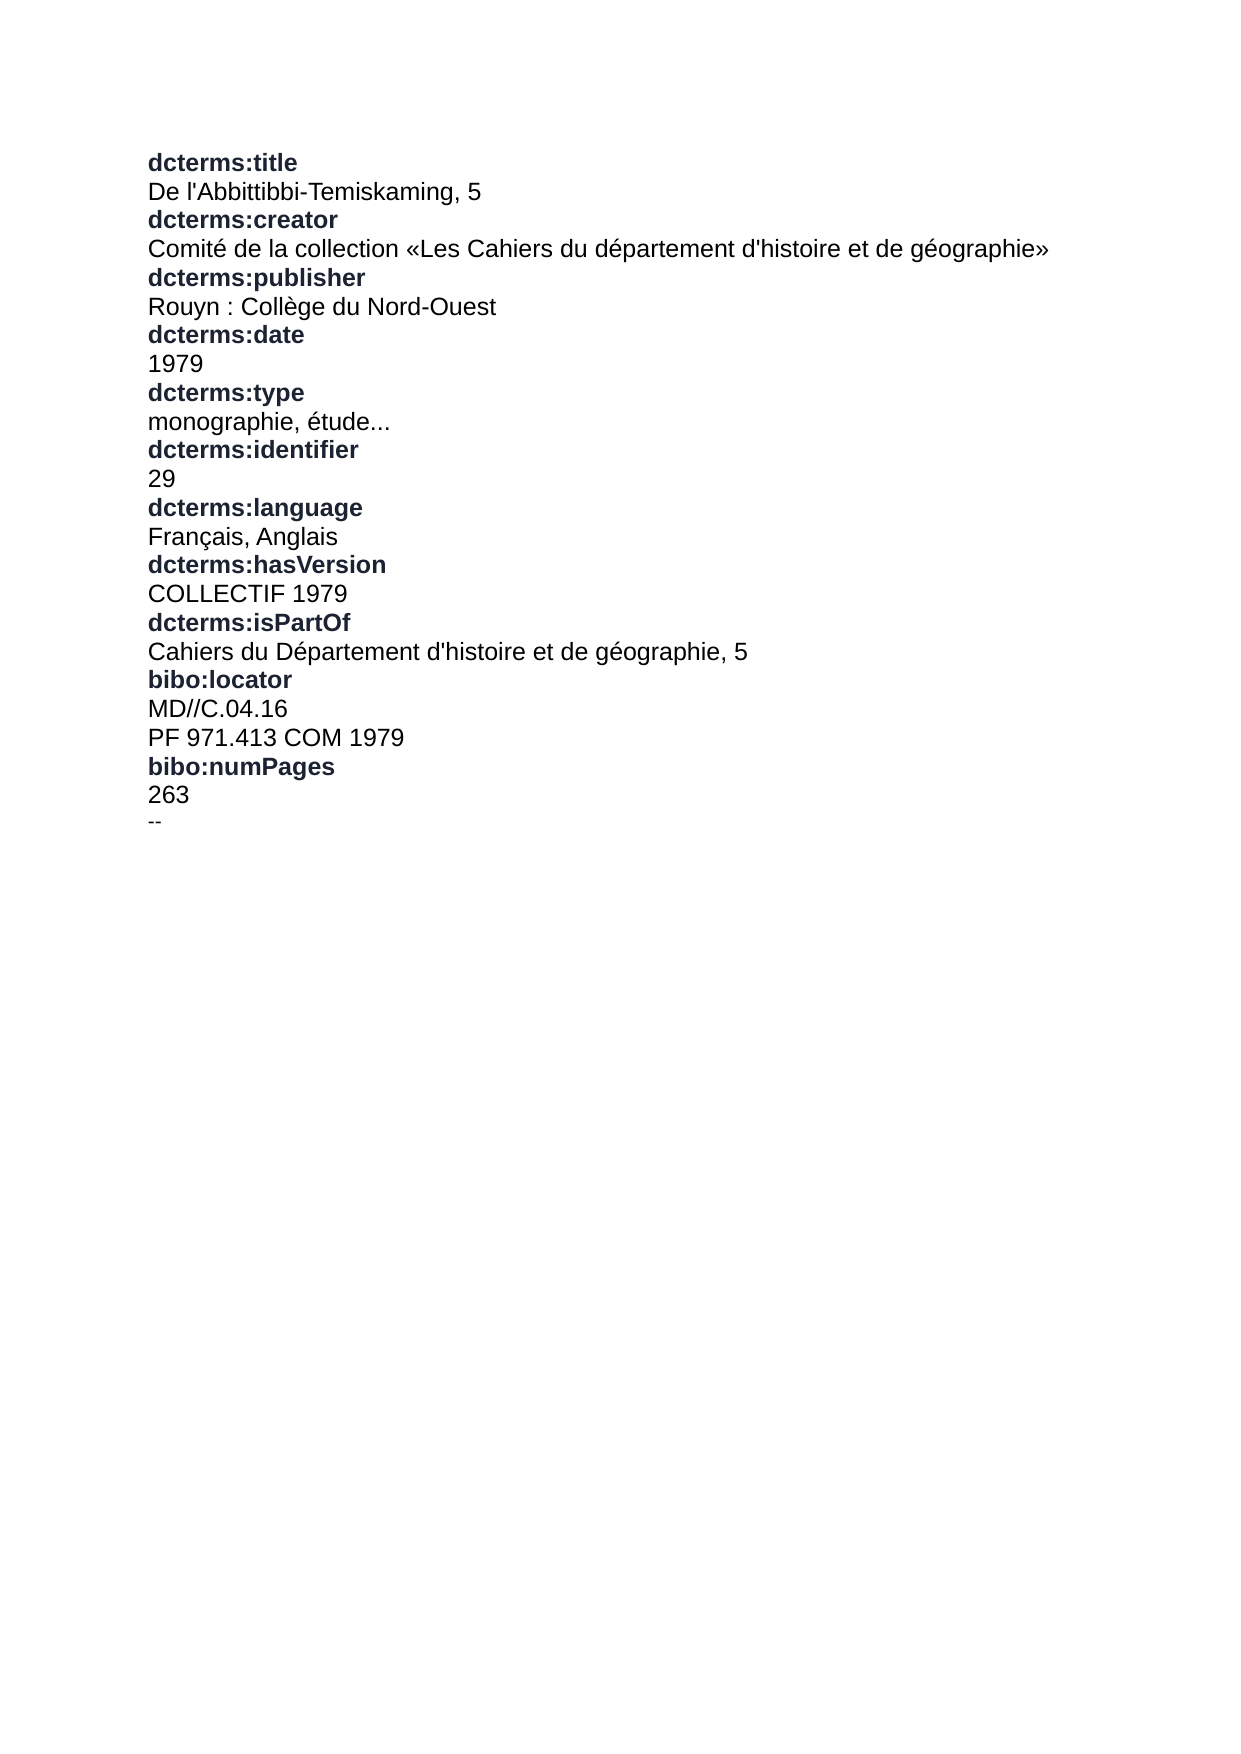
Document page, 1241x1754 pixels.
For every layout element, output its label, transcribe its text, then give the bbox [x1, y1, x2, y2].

text dcterms:type [148, 378, 1092, 406]
text bibo:locator [148, 665, 1092, 694]
text dcterms:isPartOf [148, 608, 1092, 636]
text dcterms:date [148, 320, 1092, 349]
text 29 [148, 464, 1092, 493]
text MD//C.04.16 [148, 694, 1092, 723]
text De l'Abbittibbi-Temiskaming, 5 [148, 176, 1092, 205]
text dcterms:identifier [148, 435, 1092, 464]
text dcterms:language [148, 493, 1092, 521]
text PF 971.413 COM 1979 [148, 723, 1092, 751]
text monographie, étude... [148, 406, 1092, 435]
text dcterms:publisher [148, 263, 1092, 291]
text Cahiers du Département d'histoire et de géographie, 5 [148, 636, 1092, 665]
text 1979 [148, 349, 1092, 378]
text Comité de la collection «Les Cahiers du département d'histoire et de géographie» [148, 234, 1092, 263]
text 263 [148, 780, 1092, 809]
text COLLECTIF 1979 [148, 579, 1092, 608]
text dcterms:creator [148, 205, 1092, 234]
text dcterms:hasVersion [148, 550, 1092, 579]
text bibo:numPages [148, 751, 1092, 780]
text -- [148, 809, 1092, 833]
text Rouyn : Collège du Nord-Ouest [148, 291, 1092, 320]
text Français, Anglais [148, 521, 1092, 550]
text dcterms:title [148, 148, 1092, 176]
